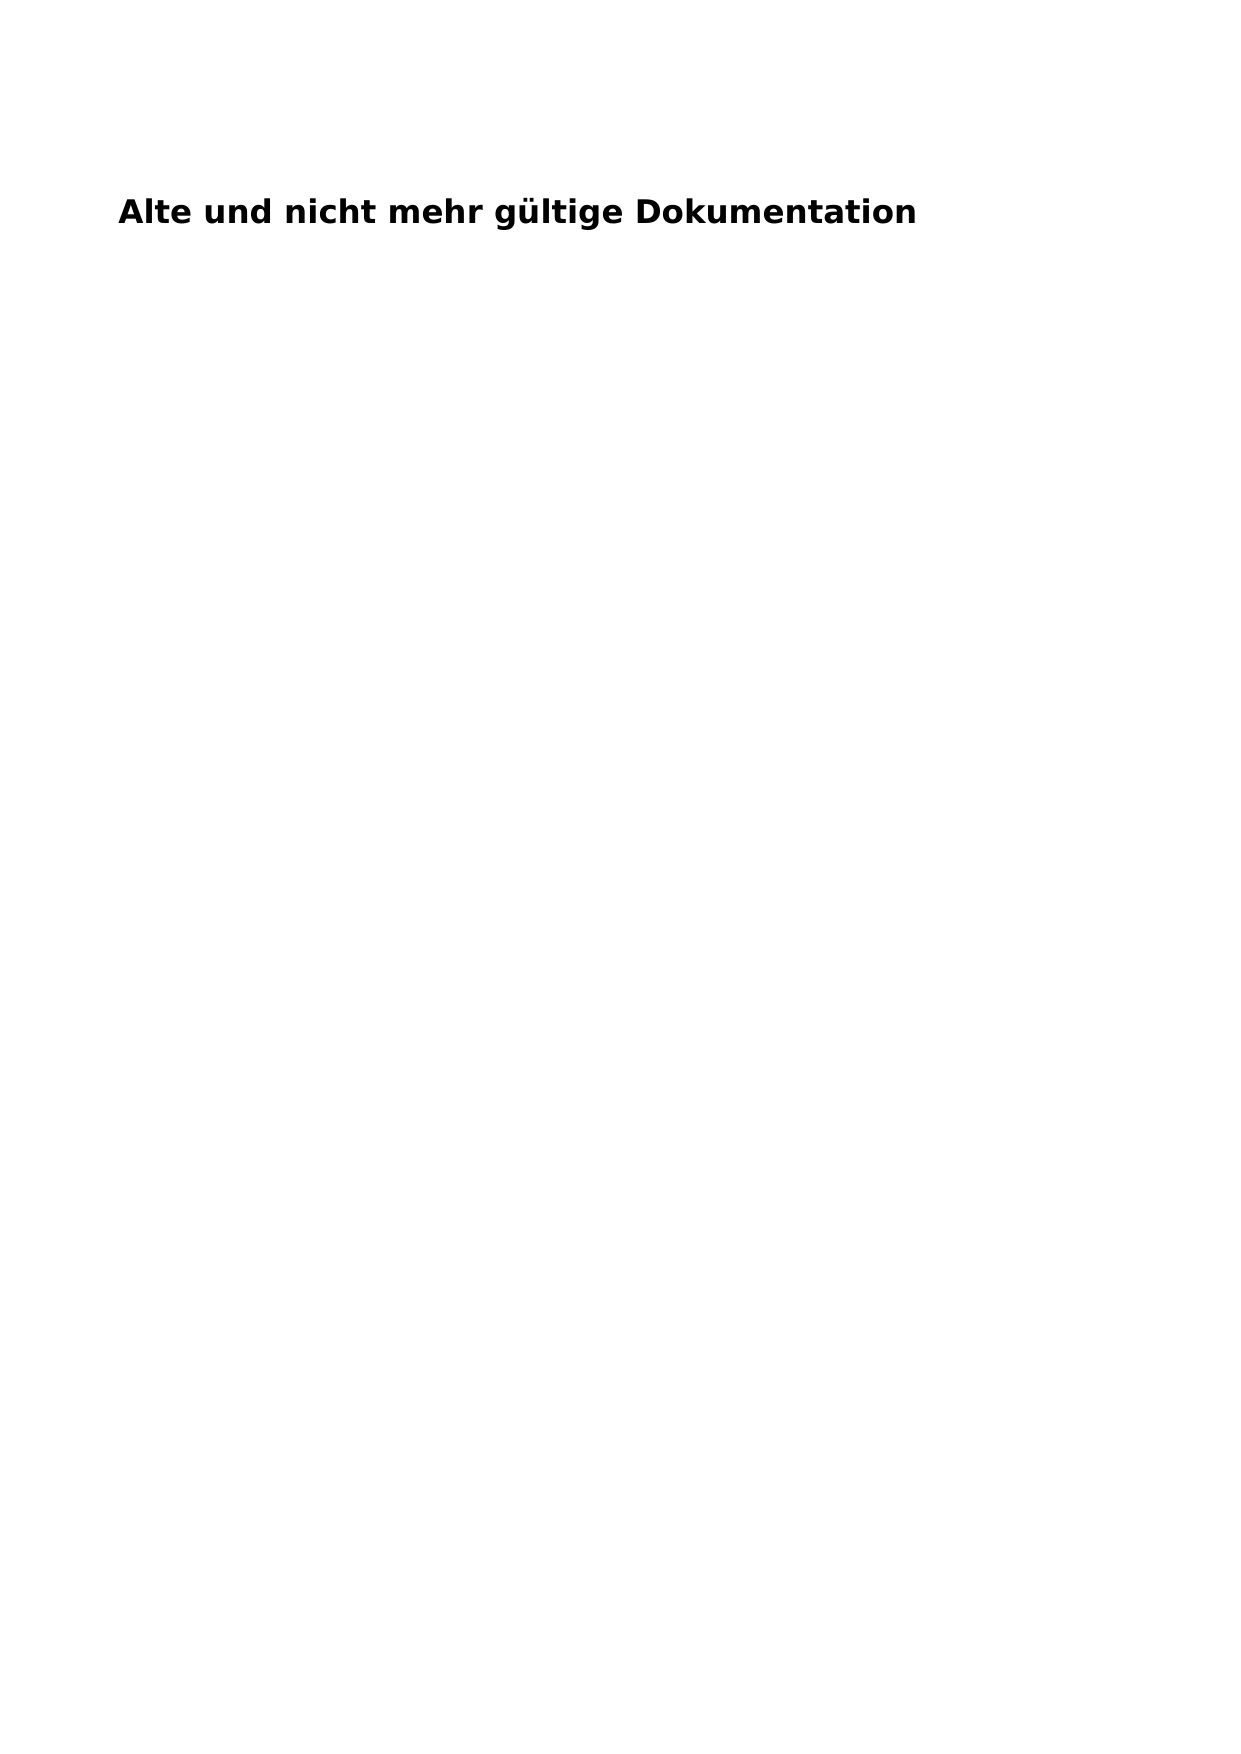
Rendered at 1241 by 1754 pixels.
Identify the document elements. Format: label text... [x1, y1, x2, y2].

subtitle Alte und nicht mehr gültige Dokumentation [118, 193, 1122, 231]
